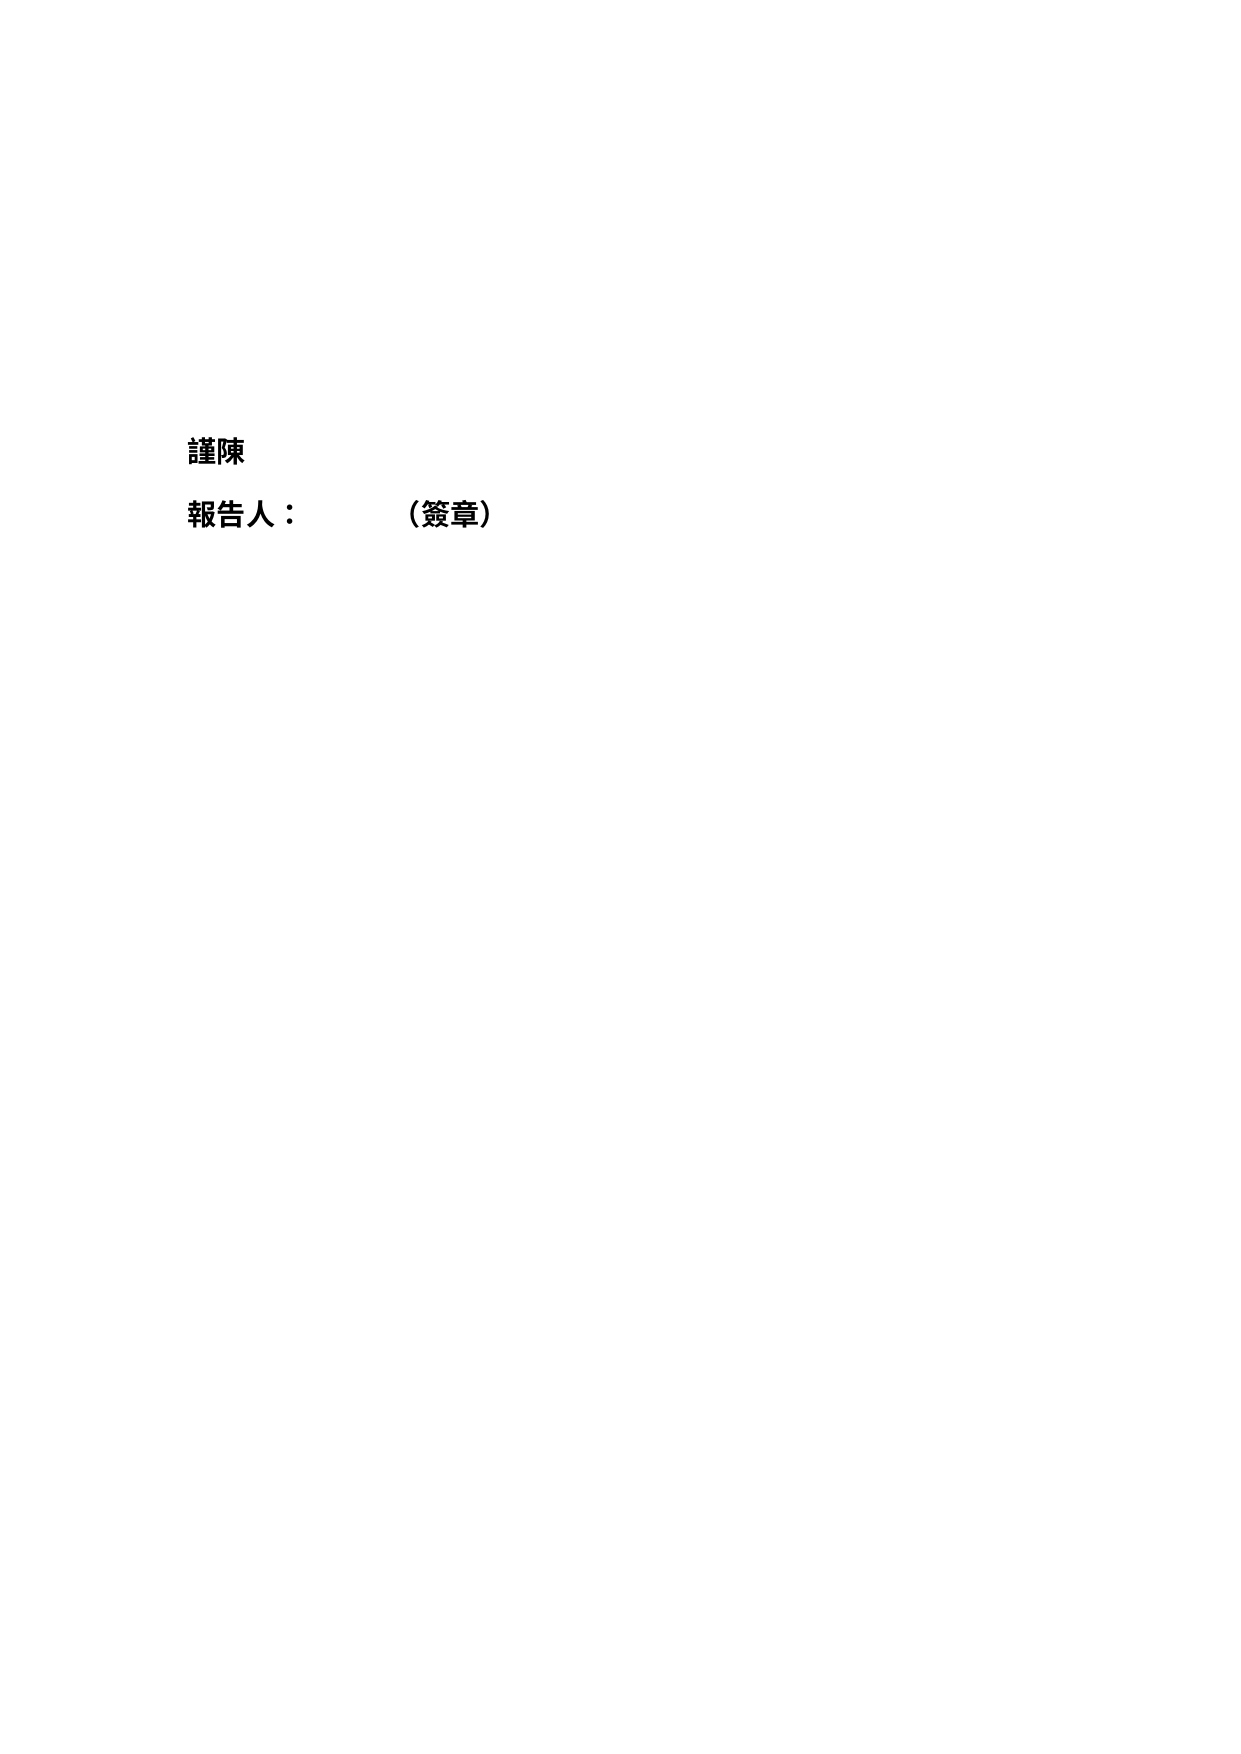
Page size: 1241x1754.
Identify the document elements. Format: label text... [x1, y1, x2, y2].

text 謹陳 [187, 408, 1053, 471]
text 報告人： （簽章） [187, 471, 1053, 533]
